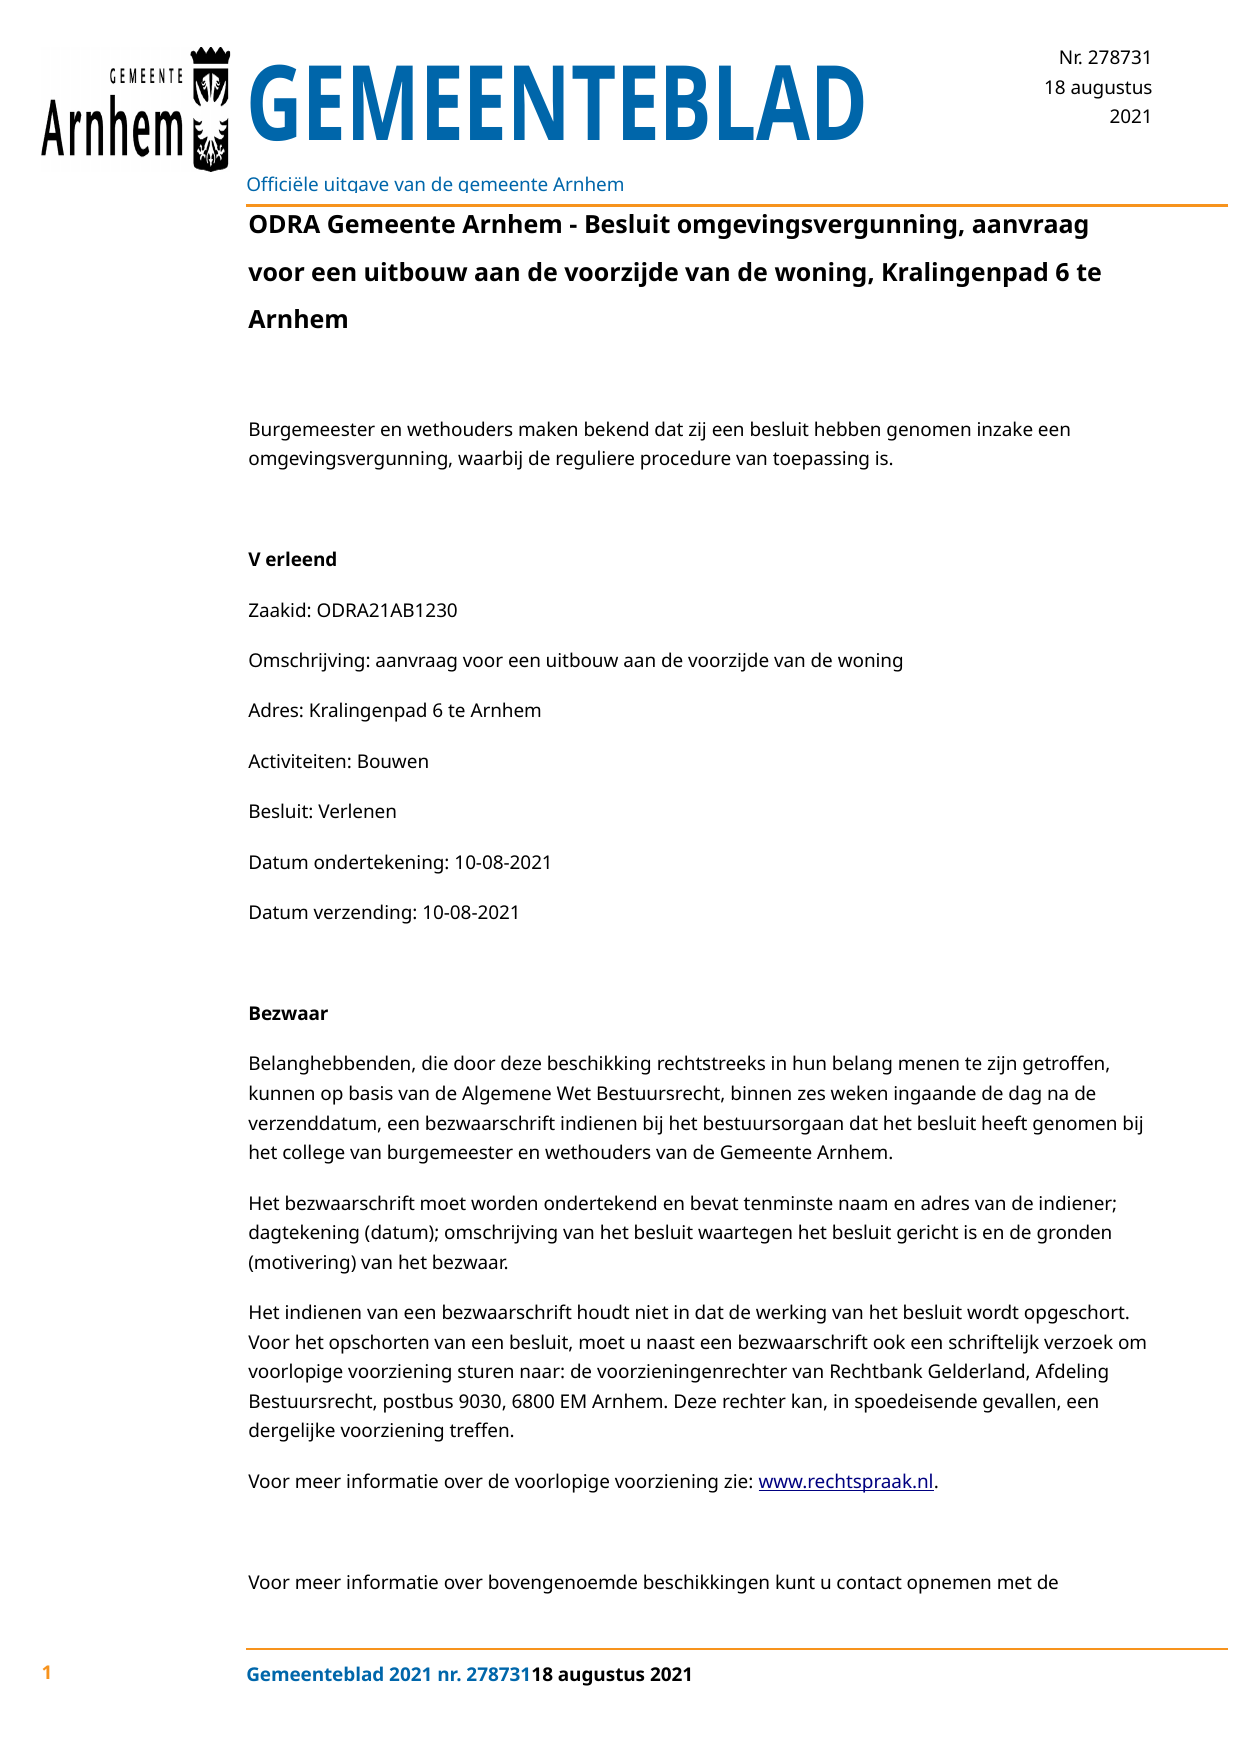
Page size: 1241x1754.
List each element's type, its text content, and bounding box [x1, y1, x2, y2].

text Zaakid: ODRA21AB1230 [248, 597, 1152, 622]
text Voor meer informatie over bovengenoemde beschikkingen kunt u contact opnemen met de [248, 1569, 1152, 1594]
text Belanghebbenden, die door deze beschikking rechtstreeks in hun belang menen te zijn getroffen, kunnen op basis van de Algemene Wet Bestuursrecht, binnen zes weken ingaande de dag na de verzenddatum, een bezwaarschrift indienen bij het bestuursorgaan dat het besluit heeft genomen bij het college van burgemeester en wethouders van de Gemeente Arnhem. [248, 1051, 1152, 1165]
text ODRA Gemeente Arnhem - Besluit omgevingsvergunning, aanvraag voor een uitbouw aan de voorzijde van de woning, Kralingenpad 6 te Arnhem [248, 207, 1152, 336]
text Activiteiten: Bouwen [248, 748, 1152, 774]
text V erleend [248, 546, 1152, 572]
text Datum ondertekening: 10-08-2021 [248, 849, 1152, 874]
picture [41, 47, 231, 172]
text Burgemeester en wethouders maken bekend dat zij een besluit hebben genomen inzake een omgevingsvergunning, waarbij de reguliere procedure van toepassing is. [248, 416, 1152, 471]
text Bezwaar [248, 1000, 1152, 1026]
text Besluit: Verlenen [248, 798, 1152, 824]
text Datum verzending: 10-08-2021 [248, 899, 1152, 925]
text Het bezwaarschrift moet worden ondertekend en bevat tenminste naam en adres van de indiener; dagtekening (datum); omschrijving van het besluit waartegen het besluit gericht is en de gronden (motivering) van het bezwaar. [248, 1190, 1152, 1274]
text Adres: Kralingenpad 6 te Arnhem [248, 698, 1152, 723]
text Het indienen van een bezwaarschrift houdt niet in dat de werking van het besluit wordt opgeschort. Voor het opschorten van een besluit, moet u naast een bezwaarschrift ook een schriftelijk verzoek om voorlopige voorziening sturen naar: de voorzieningenrechter van Rechtbank Gelderland, Afdeling Bestuursrecht, postbus 9030, 6800 EM Arnhem. Deze rechter kan, in spoedeisende gevallen, een dergelijke voorziening treffen. [248, 1299, 1152, 1443]
text Voor meer informatie over de voorlopige voorziening zie: www.rechtspraak.nl. [248, 1468, 1152, 1494]
text Omschrijving: aanvraag voor een uitbouw aan de voorzijde van de woning [248, 647, 1152, 673]
